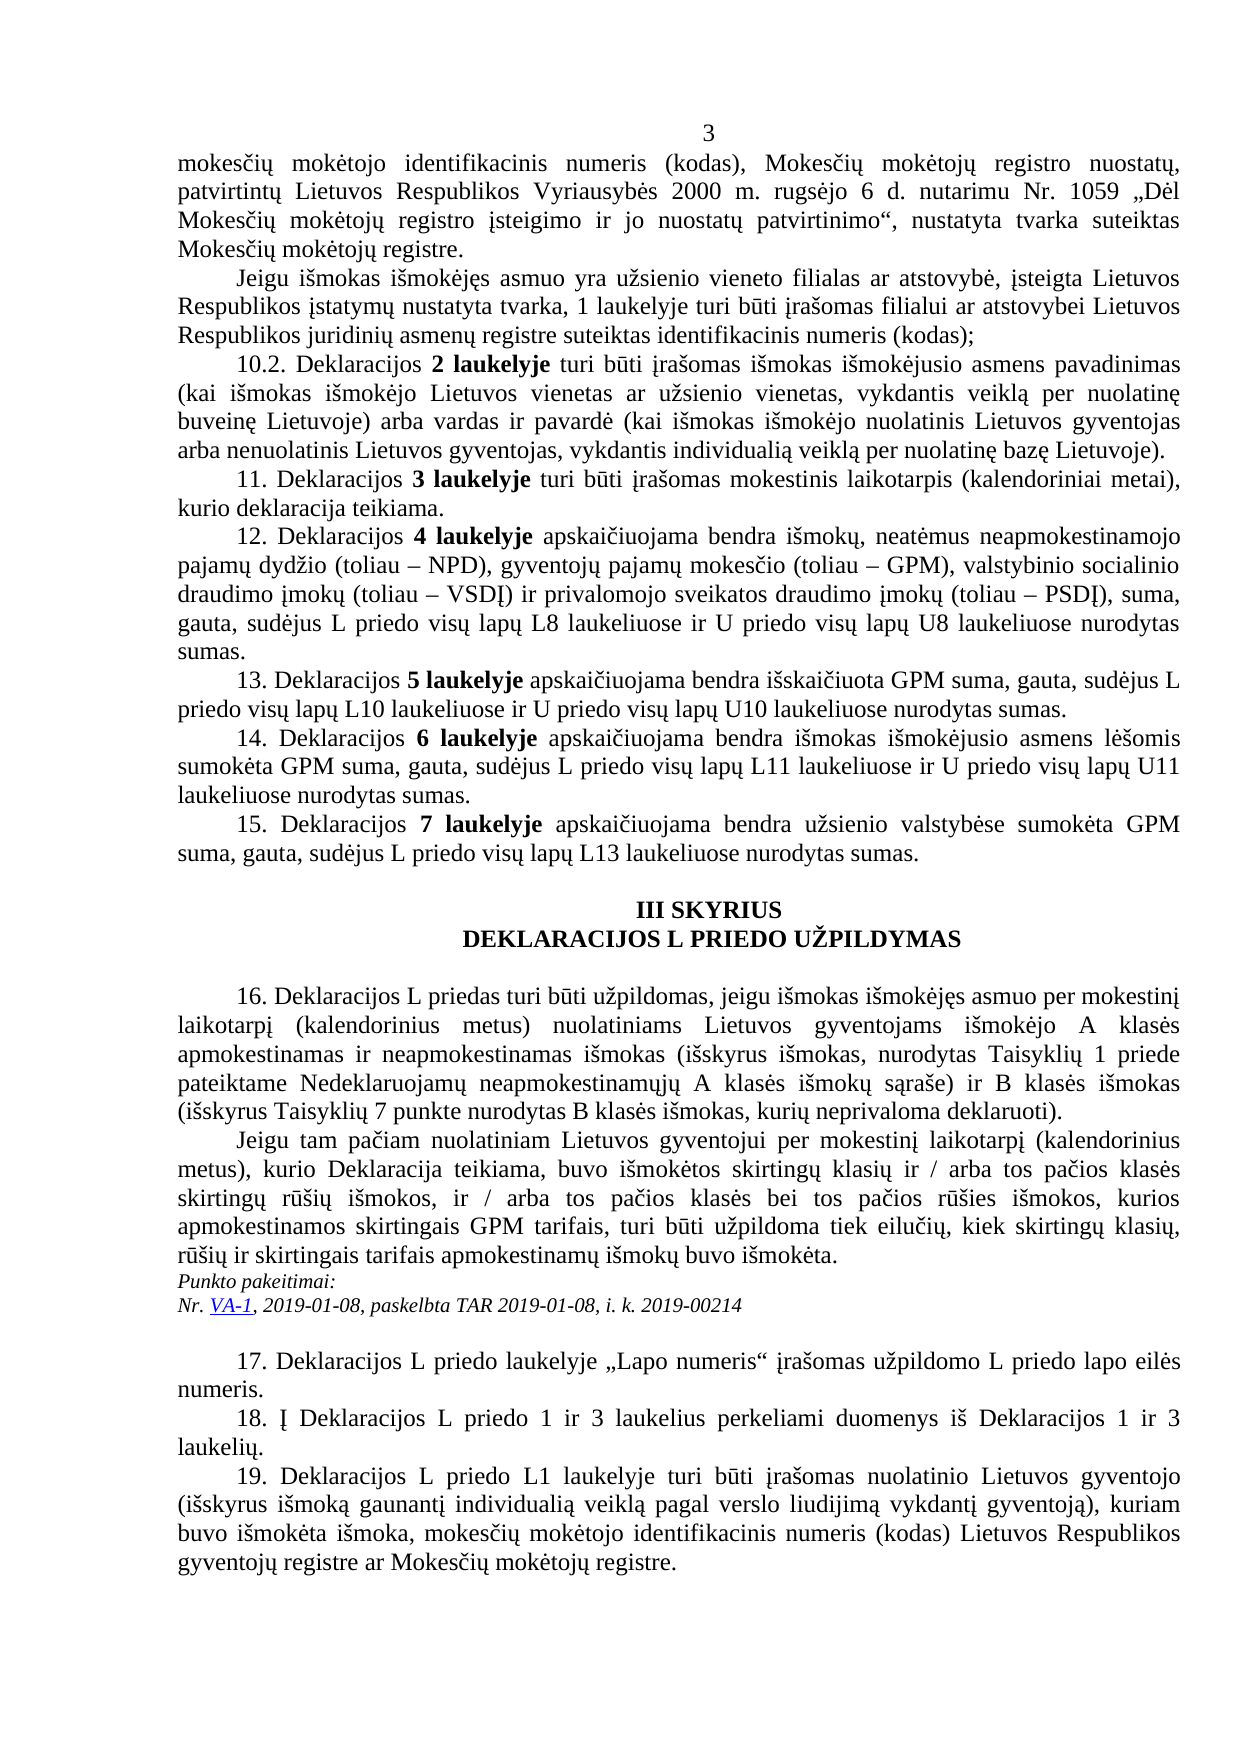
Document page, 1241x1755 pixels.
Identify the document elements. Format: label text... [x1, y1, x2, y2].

text 10.2. Deklaracijos 2 laukelyje turi būti įrašomas išmokas išmokėjusio asmens pavadinimas (kai išmokas išmokėjo Lietuvos vienetas ar užsienio vienetas, vykdantis veiklą per nuolatinę buveinę Lietuvoje) arba vardas ir pavardė (kai išmokas išmokėjo nuolatinis Lietuvos gyventojas arba nenuolatinis Lietuvos gyventojas, vykdantis individualią veiklą per nuolatinę bazę Lietuvoje). [177, 349, 1181, 464]
text Jeigu išmokas išmokėjęs asmuo yra užsienio vieneto filialas ar atstovybė, įsteigta Lietuvos Respublikos įstatymų nustatyta tvarka, 1 laukelyje turi būti įrašomas filialui ar atstovybei Lietuvos Respublikos juridinių asmenų registre suteiktas identifikacinis numeris (kodas); [177, 263, 1181, 349]
text 19. Deklaracijos L priedo L1 laukelyje turi būti įrašomas nuolatinio Lietuvos gyventojo (išskyrus išmoką gaunantį individualią veiklą pagal verslo liudijimą vykdantį gyventoją), kuriam buvo išmokėta išmoka, mokesčių mokėtojo identifikacinis numeris (kodas) Lietuvos Respublikos gyventojų registre ar Mokesčių mokėtojų registre. [177, 1461, 1181, 1576]
text III SKYRIUS [177, 895, 1181, 924]
text Punkto pakeitimai: [177, 1269, 1181, 1293]
text 14. Deklaracijos 6 laukelyje apskaičiuojama bendra išmokas išmokėjusio asmens lėšomis sumokėta GPM suma, gauta, sudėjus L priedo visų lapų L11 laukeliuose ir U priedo visų lapų U11 laukeliuose nurodytas sumas. [177, 723, 1181, 809]
text 15. Deklaracijos 7 laukelyje apskaičiuojama bendra užsienio valstybėse sumokėta GPM suma, gauta, sudėjus L priedo visų lapų L13 laukeliuose nurodytas sumas. [177, 809, 1181, 866]
text 13. Deklaracijos 5 laukelyje apskaičiuojama bendra išskaičiuota GPM suma, gauta, sudėjus L priedo visų lapų L10 laukeliuose ir U priedo visų lapų U10 laukeliuose nurodytas sumas. [177, 665, 1181, 723]
text 12. Deklaracijos 4 laukelyje apskaičiuojama bendra išmokų, neatėmus neapmokestinamojo pajamų dydžio (toliau – NPD), gyventojų pajamų mokesčio (toliau – GPM), valstybinio socialinio draudimo įmokų (toliau – VSDĮ) ir privalomojo sveikatos draudimo įmokų (toliau – PSDĮ), suma, gauta, sudėjus L priedo visų lapų L8 laukeliuose ir U priedo visų lapų U8 laukeliuose nurodytas sumas. [177, 521, 1181, 665]
text 16. Deklaracijos L priedas turi būti užpildomas, jeigu išmokas išmokėjęs asmuo per mokestinį laikotarpį (kalendorinius metus) nuolatiniams Lietuvos gyventojams išmokėjo A klasės apmokestinamas ir neapmokestinamas išmokas (išskyrus išmokas, nurodytas Taisyklių 1 priede pateiktame Nedeklaruojamų neapmokestinamųjų A klasės išmokų sąraše) ir B klasės išmokas (išskyrus Taisyklių 7 punkte nurodytas B klasės išmokas, kurių neprivaloma deklaruoti). [177, 981, 1181, 1125]
text 11. Deklaracijos 3 laukelyje turi būti įrašomas mokestinis laikotarpis (kalendoriniai metai), kurio deklaracija teikiama. [177, 464, 1181, 521]
text DEKLARACIJOS L PRIEDO UŽPILDYMAS [177, 924, 1181, 953]
text 17. Deklaracijos L priedo laukelyje „Lapo numeris“ įrašomas užpildomo L priedo lapo eilės numeris. [177, 1346, 1181, 1403]
text mokesčių mokėtojo identifikacinis numeris (kodas), Mokesčių mokėtojų registro nuostatų, patvirtintų Lietuvos Respublikos Vyriausybės 2000 m. rugsėjo 6 d. nutarimu Nr. 1059 „Dėl Mokesčių mokėtojų registro įsteigimo ir jo nuostatų patvirtinimo“, nustatyta tvarka suteiktas Mokesčių mokėtojų registre. [177, 148, 1181, 263]
text Jeigu tam pačiam nuolatiniam Lietuvos gyventojui per mokestinį laikotarpį (kalendorinius metus), kurio Deklaracija teikiama, buvo išmokėtos skirtingų klasių ir / arba tos pačios klasės skirtingų rūšių išmokos, ir / arba tos pačios klasės bei tos pačios rūšies išmokos, kurios apmokestinamos skirtingais GPM tarifais, turi būti užpildoma tiek eilučių, kiek skirtingų klasių, rūšių ir skirtingais tarifais apmokestinamų išmokų buvo išmokėta. [177, 1125, 1181, 1269]
text Nr. VA-1, 2019-01-08, paskelbta TAR 2019-01-08, i. k. 2019-00214 [177, 1293, 1181, 1317]
text 18. Į Deklaracijos L priedo 1 ir 3 laukelius perkeliami duomenys iš Deklaracijos 1 ir 3 laukelių. [177, 1403, 1181, 1461]
